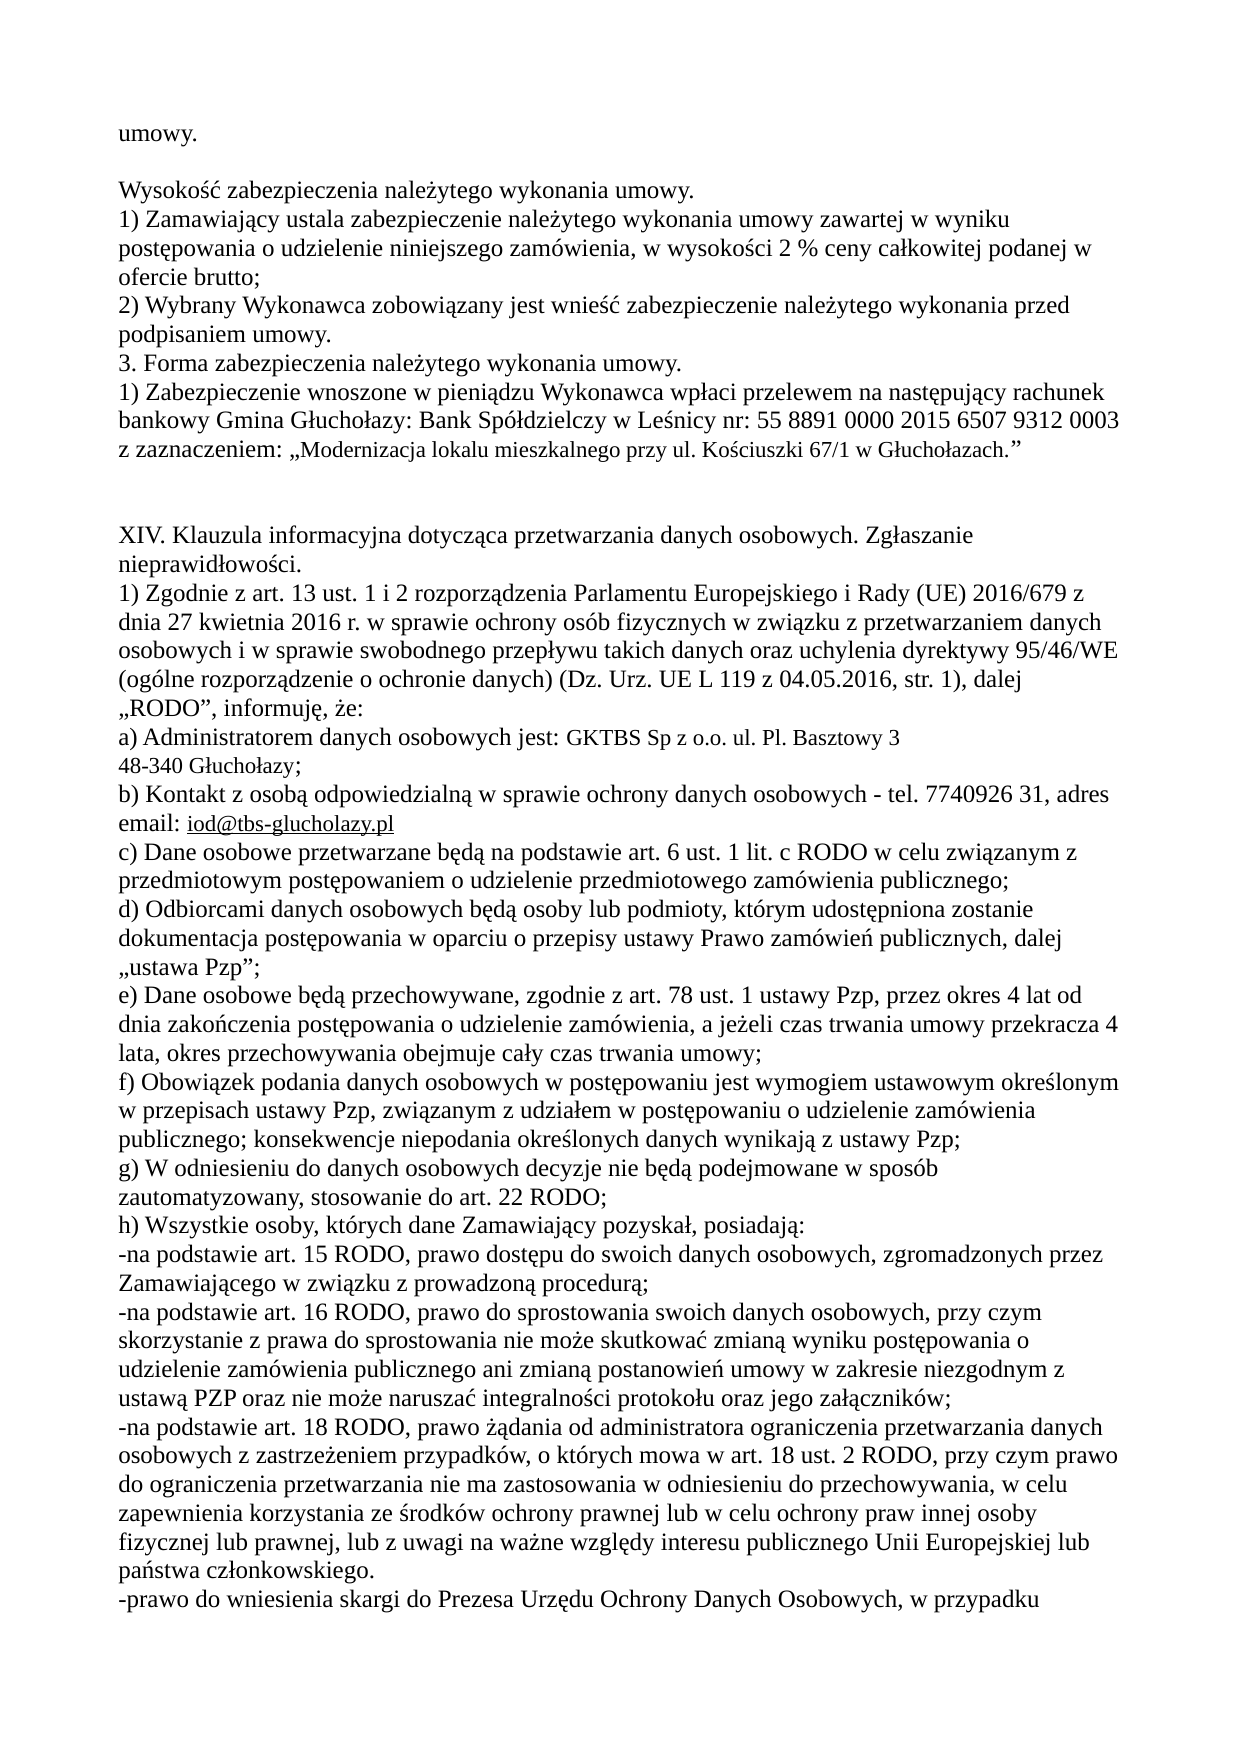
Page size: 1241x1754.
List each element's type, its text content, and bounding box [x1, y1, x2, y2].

text b) Kontakt z osobą odpowiedzialną w sprawie ochrony danych osobowych - tel. 7740926 31, adres email: iod@tbs-glucholazy.pl [118, 779, 1122, 837]
text Wysokość zabezpieczenia należytego wykonania umowy. [118, 176, 1122, 204]
text 1) Zabezpieczenie wnoszone w pieniądzu Wykonawca wpłaci przelewem na następujący rachunek [118, 377, 1122, 406]
text Zamawiającego w związku z prowadzoną procedurą; [118, 1268, 1122, 1297]
text 1) Zamawiający ustala zabezpieczenie należytego wykonania umowy zawartej w wyniku postępowania o udzielenie niniejszego zamówienia, w wysokości 2 % ceny całkowitej podanej w ofercie brutto; [118, 204, 1122, 291]
text -na podstawie art. 18 RODO, prawo żądania od administratora ograniczenia przetwarzania danych [118, 1412, 1122, 1441]
text 48-340 Głuchołazy; [118, 751, 1122, 779]
text bankowy Gmina Głuchołazy: Bank Spółdzielczy w Leśnicy nr: 55 8891 0000 2015 6507 9312 0003 z zaznaczeniem: „Modernizacja lokalu mieszkalnego przy ul. Kościuszki 67/1 w Głuchołazach.” [118, 406, 1122, 463]
text przedmiotowym postępowaniem o udzielenie przedmiotowego zamówienia publicznego; [118, 866, 1122, 894]
text osobowych z zastrzeżeniem przypadków, o których mowa w art. 18 ust. 2 RODO, przy czym prawo do ograniczenia przetwarzania nie ma zastosowania w odniesieniu do przechowywania, w celu zapewnienia korzystania ze środków ochrony prawnej lub w celu ochrony praw innej osoby fizycznej lub prawnej, lub z uwagi na ważne względy interesu publicznego Unii Europejskiej lub państwa członkowskiego. [118, 1441, 1122, 1584]
text h) Wszystkie osoby, których dane Zamawiający pozyskał, posiadają: [118, 1211, 1122, 1239]
text podpisaniem umowy. [118, 319, 1122, 348]
text 3. Forma zabezpieczenia należytego wykonania umowy. [118, 348, 1122, 377]
text d) Odbiorcami danych osobowych będą osoby lub podmioty, którym udostępniona zostanie [118, 894, 1122, 923]
text 1) Zgodnie z art. 13 ust. 1 i 2 rozporządzenia Parlamentu Europejskiego i Rady (UE) 2016/679 z dnia 27 kwietnia 2016 r. w sprawie ochrony osób fizycznych w związku z przetwarzaniem danych osobowych i w sprawie swobodnego przepływu takich danych oraz uchylenia dyrektywy 95/46/WE (ogólne rozporządzenie o ochronie danych) (Dz. Urz. UE L 119 z 04.05.2016, str. 1), dalej „RODO”, informuję, że: [118, 578, 1122, 722]
text c) Dane osobowe przetwarzane będą na podstawie art. 6 ust. 1 lit. c RODO w celu związanym z [118, 837, 1122, 866]
text a) Administratorem danych osobowych jest: GKTBS Sp z o.o. ul. Pl. Basztowy 3 [118, 722, 1122, 751]
text 2) Wybrany Wykonawca zobowiązany jest wnieść zabezpieczenie należytego wykonania przed [118, 291, 1122, 319]
text -na podstawie art. 15 RODO, prawo dostępu do swoich danych osobowych, zgromadzonych przez [118, 1239, 1122, 1268]
text -prawo do wniesienia skargi do Prezesa Urzędu Ochrony Danych Osobowych, w przypadku [118, 1584, 1122, 1613]
text e) Dane osobowe będą przechowywane, zgodnie z art. 78 ust. 1 ustawy Pzp, przez okres 4 lat od dnia zakończenia postępowania o udzielenie zamówienia, a jeżeli czas trwania umowy przekracza 4 lata, okres przechowywania obejmuje cały czas trwania umowy; [118, 981, 1122, 1067]
text g) W odniesieniu do danych osobowych decyzje nie będą podejmowane w sposób zautomatyzowany, stosowanie do art. 22 RODO; [118, 1153, 1122, 1211]
text -na podstawie art. 16 RODO, prawo do sprostowania swoich danych osobowych, przy czym skorzystanie z prawa do sprostowania nie może skutkować zmianą wyniku postępowania o udzielenie zamówienia publicznego ani zmianą postanowień umowy w zakresie niezgodnym z ustawą PZP oraz nie może naruszać integralności protokołu oraz jego załączników; [118, 1297, 1122, 1412]
text XIV. Klauzula informacyjna dotycząca przetwarzania danych osobowych. Zgłaszanie nieprawidłowości. [118, 521, 1122, 578]
text umowy. [118, 118, 1122, 147]
text f) Obowiązek podania danych osobowych w postępowaniu jest wymogiem ustawowym określonym w przepisach ustawy Pzp, związanym z udziałem w postępowaniu o udzielenie zamówienia publicznego; konsekwencje niepodania określonych danych wynikają z ustawy Pzp; [118, 1067, 1122, 1153]
text dokumentacja postępowania w oparciu o przepisy ustawy Prawo zamówień publicznych, dalej „ustawa Pzp”; [118, 923, 1122, 981]
